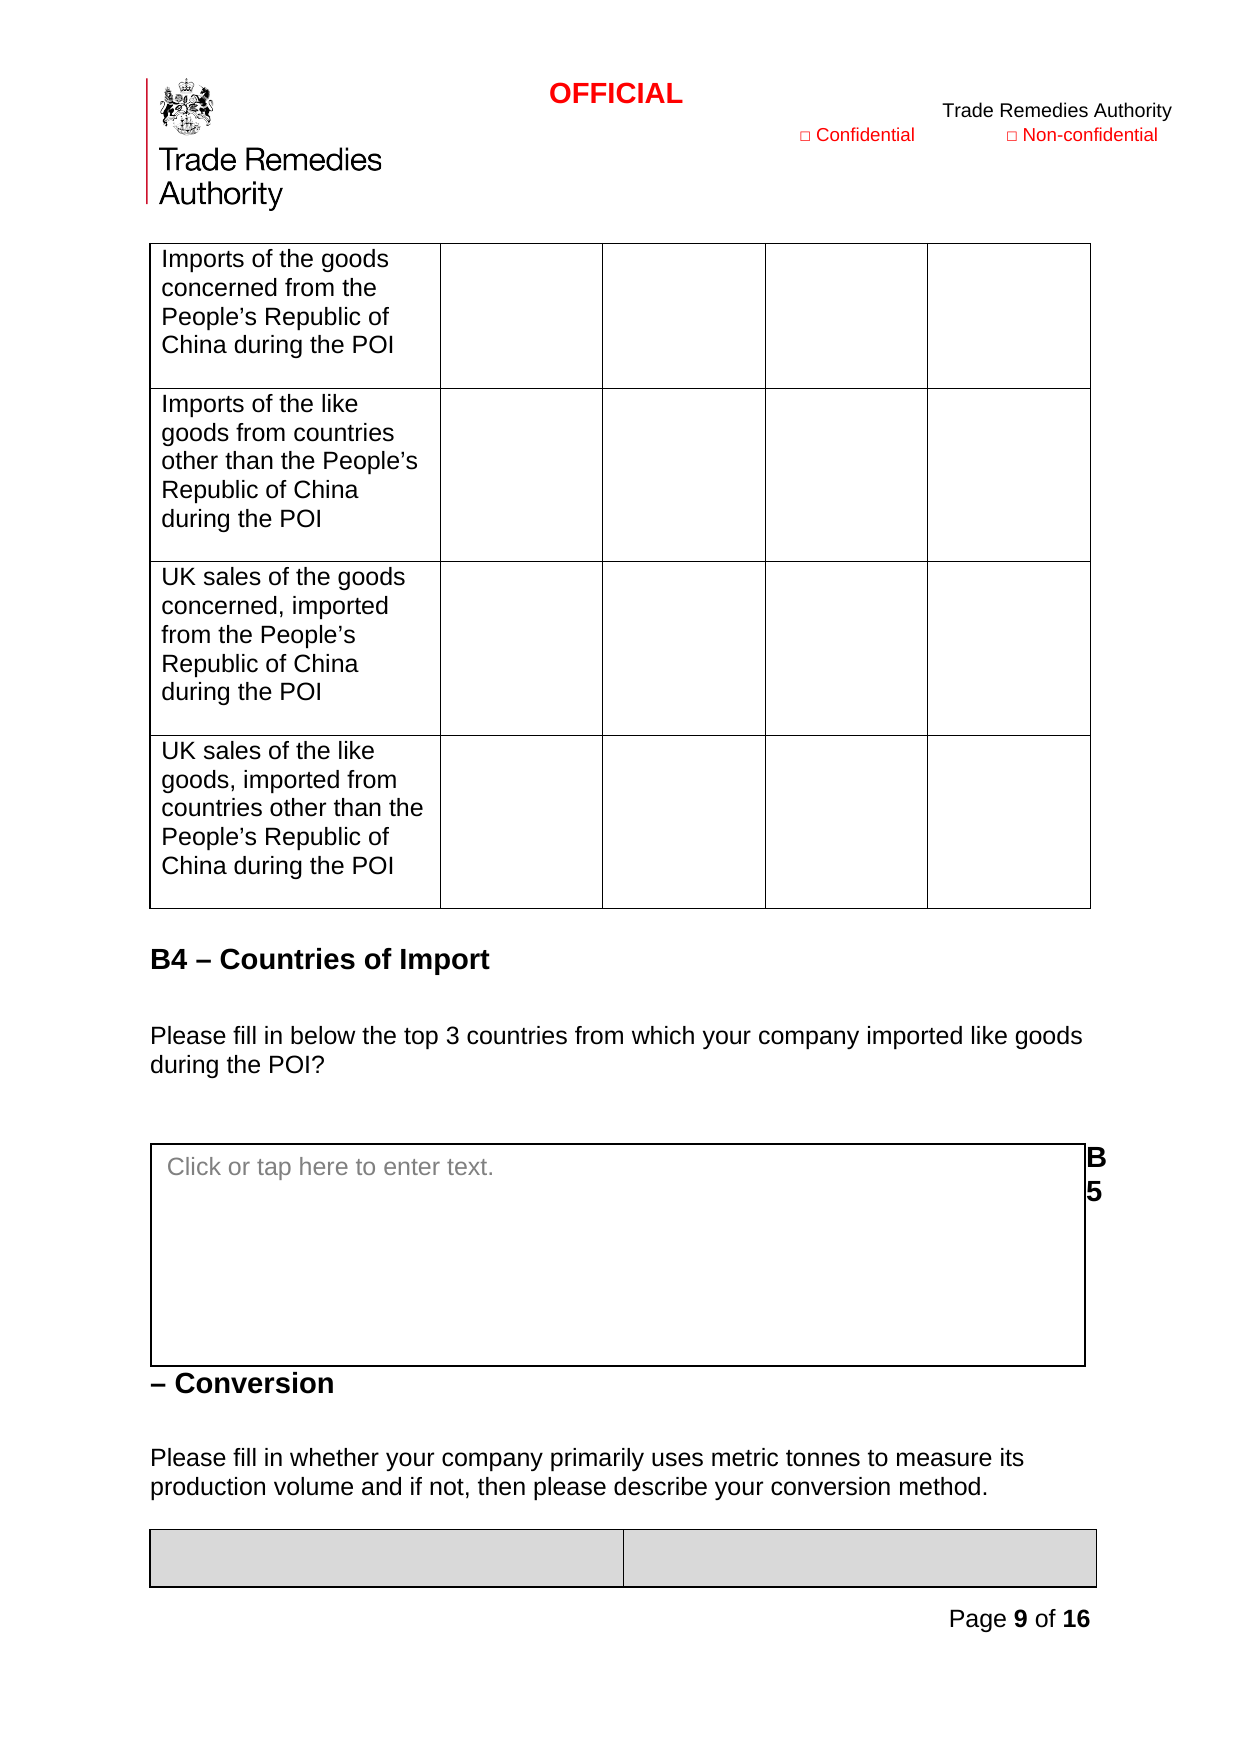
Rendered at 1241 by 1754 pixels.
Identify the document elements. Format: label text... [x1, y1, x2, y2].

table_cell UK sales of the like goods, imported from countries other than the People’s Republic of China during the POI [151, 736, 440, 908]
table_cell [766, 562, 927, 735]
table_cell [766, 736, 927, 908]
subtitle B4 – Countries of Import [150, 942, 1090, 976]
table_cell UK sales of the goods concerned, imported from the People’s Republic of China during the POI [151, 562, 440, 735]
table_cell [603, 389, 765, 561]
table_cell [441, 389, 602, 561]
table_cell [766, 389, 927, 561]
table_cell [928, 389, 1090, 561]
table_header [624, 1530, 1096, 1586]
table_cell [766, 244, 927, 388]
table_header [151, 1530, 623, 1586]
text Please fill in below the top 3 countries from which your company imported like goods during the POI? [150, 1021, 1090, 1079]
table_cell [441, 736, 602, 908]
table_cell [928, 562, 1090, 735]
table_cell Imports of the goods concerned from the People’s Republic of China during the POI [151, 244, 440, 388]
table_cell [603, 244, 765, 388]
table_cell [441, 244, 602, 388]
table_cell [928, 244, 1090, 388]
table_cell [441, 562, 602, 735]
table_cell [928, 736, 1090, 908]
table_cell [603, 562, 765, 735]
text Please fill in whether your company primarily uses metric tonnes to measure its production volume and if not, then please describe your conversion method. [150, 1443, 1090, 1501]
table_cell Imports of the like goods from countries other than the People’s Republic of China during the POI [151, 389, 440, 561]
table_cell [603, 736, 765, 908]
text Click or tap here to enter text. [167, 1152, 1069, 1181]
subtitle B5 – Conversion [150, 1140, 1090, 1400]
